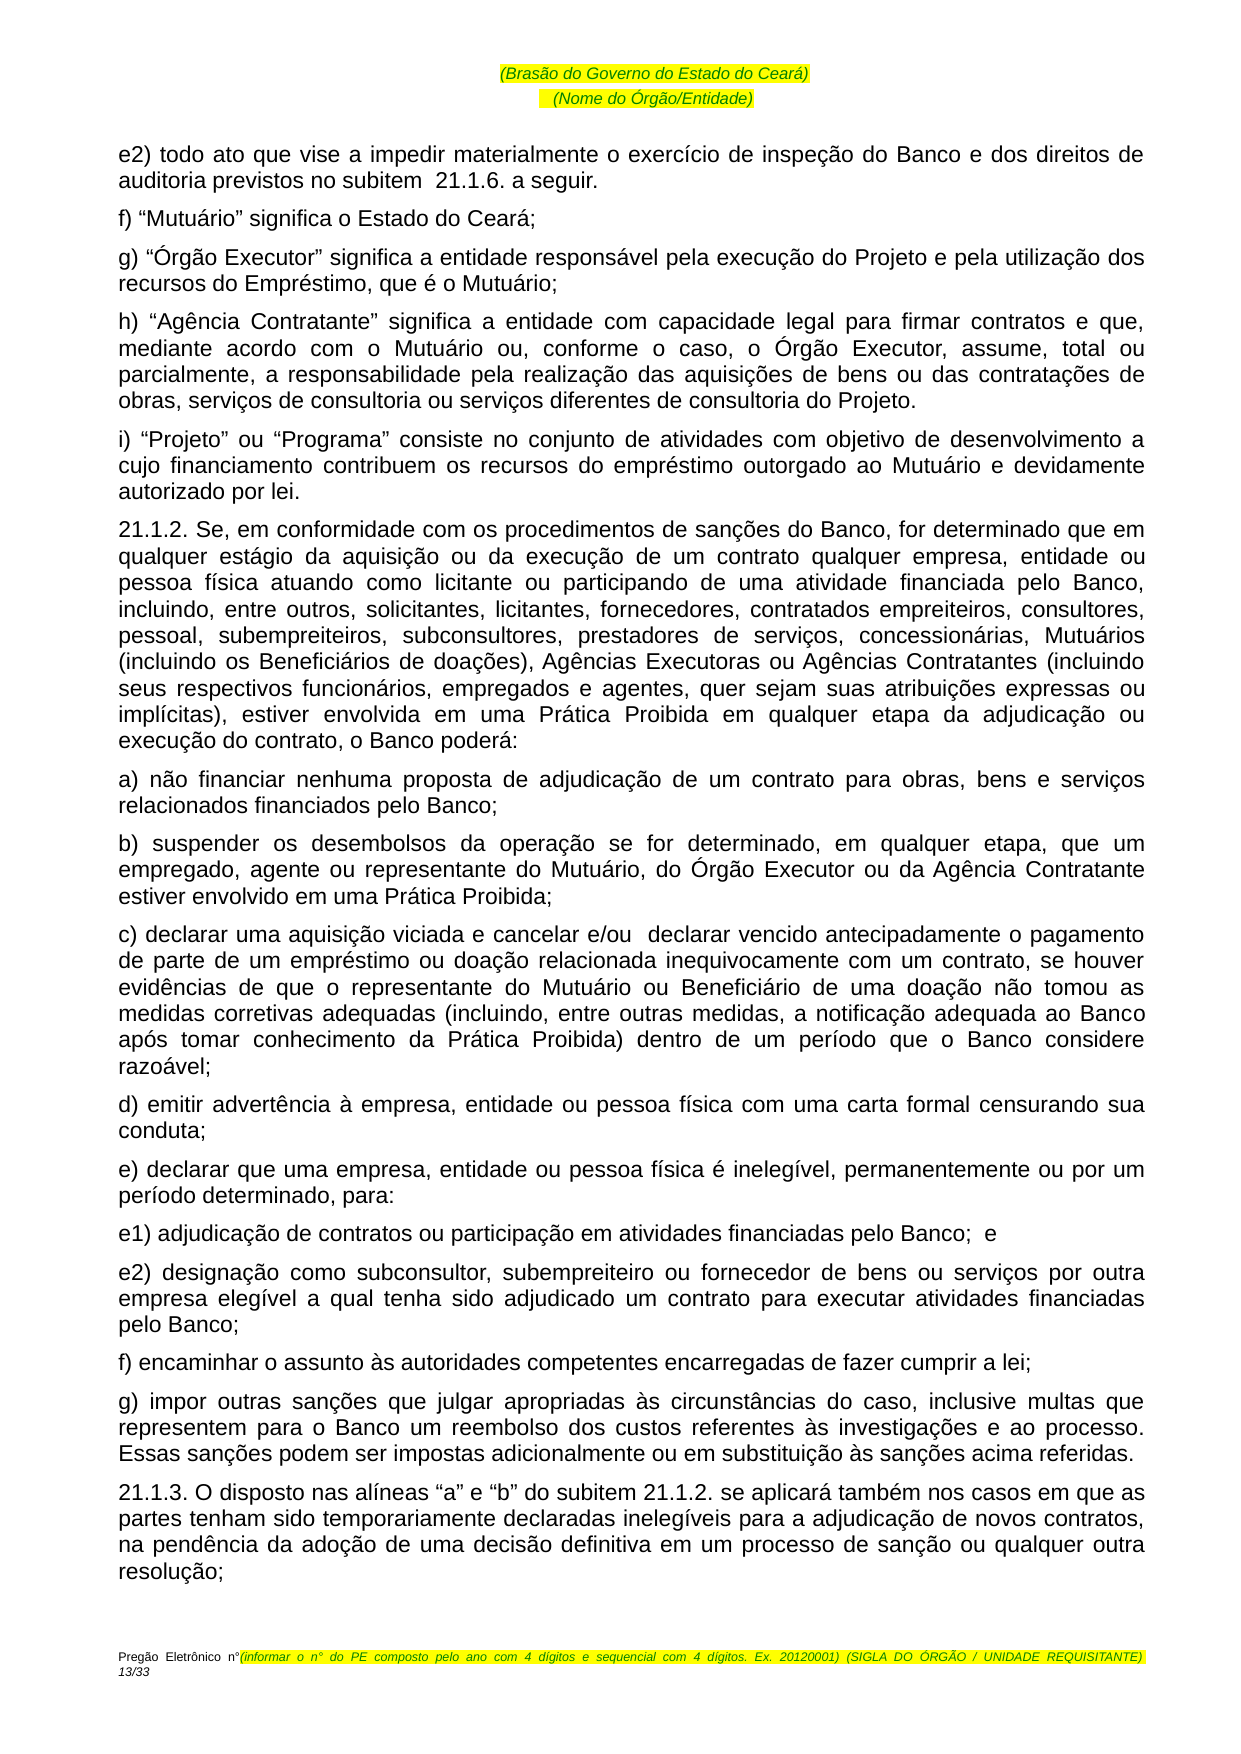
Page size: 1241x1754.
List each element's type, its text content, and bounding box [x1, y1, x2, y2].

text b) suspender os desembolsos da operação se for determinado, em qualquer etapa, que um empregado, agente ou representante do Mutuário, do Órgão Executor ou da Agência Contratante estiver envolvido em uma Prática Proibida; [118, 830, 1146, 909]
text a) não financiar nenhuma proposta de adjudicação de um contrato para obras, bens e serviços relacionados financiados pelo Banco; [118, 766, 1146, 818]
text 21.1.2. Se, em conformidade com os procedimentos de sanções do Banco, for determinado que em qualquer estágio da aquisição ou da execução de um contrato qualquer empresa, entidade ou pessoa física atuando como licitante ou participando de uma atividade financiada pelo Banco, incluindo, entre outros, solicitantes, licitantes, fornecedores, contratados empreiteiros, consultores, pessoal, subempreiteiros, subconsultores, prestadores de serviços, concessionárias, Mutuários (incluindo os Beneficiários de doações), Agências Executoras ou Agências Contratantes (incluindo seus respectivos funcionários, empregados e agentes, quer sejam suas atribuições expressas ou implícitas), estiver envolvida em uma Prática Proibida em qualquer etapa da adjudicação ou execução do contrato, o Banco poderá: [118, 516, 1146, 754]
text e1) adjudicação de contratos ou participação em atividades financiadas pelo Banco; e [118, 1220, 1146, 1247]
text g) “Órgão Executor” significa a entidade responsável pela execução do Projeto e pela utilização dos recursos do Empréstimo, que é o Mutuário; [118, 244, 1146, 296]
text 21.1.3. O disposto nas alíneas “a” e “b” do subitem 21.1.2. se aplicará também nos casos em que as partes tenham sido temporariamente declaradas inelegíveis para a adjudicação de novos contratos, na pendência da adoção de uma decisão definitiva em um processo de sanção ou qualquer outra resolução; [118, 1478, 1146, 1584]
text f) “Mutuário” significa o Estado do Ceará; [118, 205, 1146, 232]
text g) impor outras sanções que julgar apropriadas às circunstâncias do caso, inclusive multas que representem para o Banco um reembolso dos custos referentes às investigações e ao processo. Essas sanções podem ser impostas adicionalmente ou em substituição às sanções acima referidas. [118, 1388, 1146, 1467]
text f) encaminhar o assunto às autoridades competentes encarregadas de fazer cumprir a lei; [118, 1349, 1146, 1376]
text i) “Projeto” ou “Programa” consiste no conjunto de atividades com objetivo de desenvolvimento a cujo financiamento contribuem os recursos do empréstimo outorgado ao Mutuário e devidamente autorizado por lei. [118, 426, 1146, 504]
text e2) designação como subconsultor, subempreiteiro ou fornecedor de bens ou serviços por outra empresa elegível a qual tenha sido adjudicado um contrato para executar atividades financiadas pelo Banco; [118, 1258, 1146, 1337]
text d) emitir advertência à empresa, entidade ou pessoa física com uma carta formal censurando sua conduta; [118, 1091, 1146, 1144]
text e) declarar que uma empresa, entidade ou pessoa física é inelegível, permanentemente ou por um período determinado, para: [118, 1156, 1146, 1208]
text e2) todo ato que vise a impedir materialmente o exercício de inspeção do Banco e dos direitos de auditoria previstos no subitem 21.1.6. a seguir. [118, 141, 1146, 193]
text c) declarar uma aquisição viciada e cancelar e/ou declarar vencido antecipadamente o pagamento de parte de um empréstimo ou doação relacionada inequivocamente com um contrato, se houver evidências de que o representante do Mutuário ou Beneficiário de uma doação não tomou as medidas corretivas adequadas (incluindo, entre outras medidas, a notificação adequada ao Banco após tomar conhecimento da Prática Proibida) dentro de um período que o Banco considere razoável; [118, 921, 1146, 1079]
text h) “Agência Contratante” significa a entidade com capacidade legal para firmar contratos e que, mediante acordo com o Mutuário ou, conforme o caso, o Órgão Executor, assume, total ou parcialmente, a responsabilidade pela realização das aquisições de bens ou das contratações de obras, serviços de consultoria ou serviços diferentes de consultoria do Projeto. [118, 308, 1146, 414]
